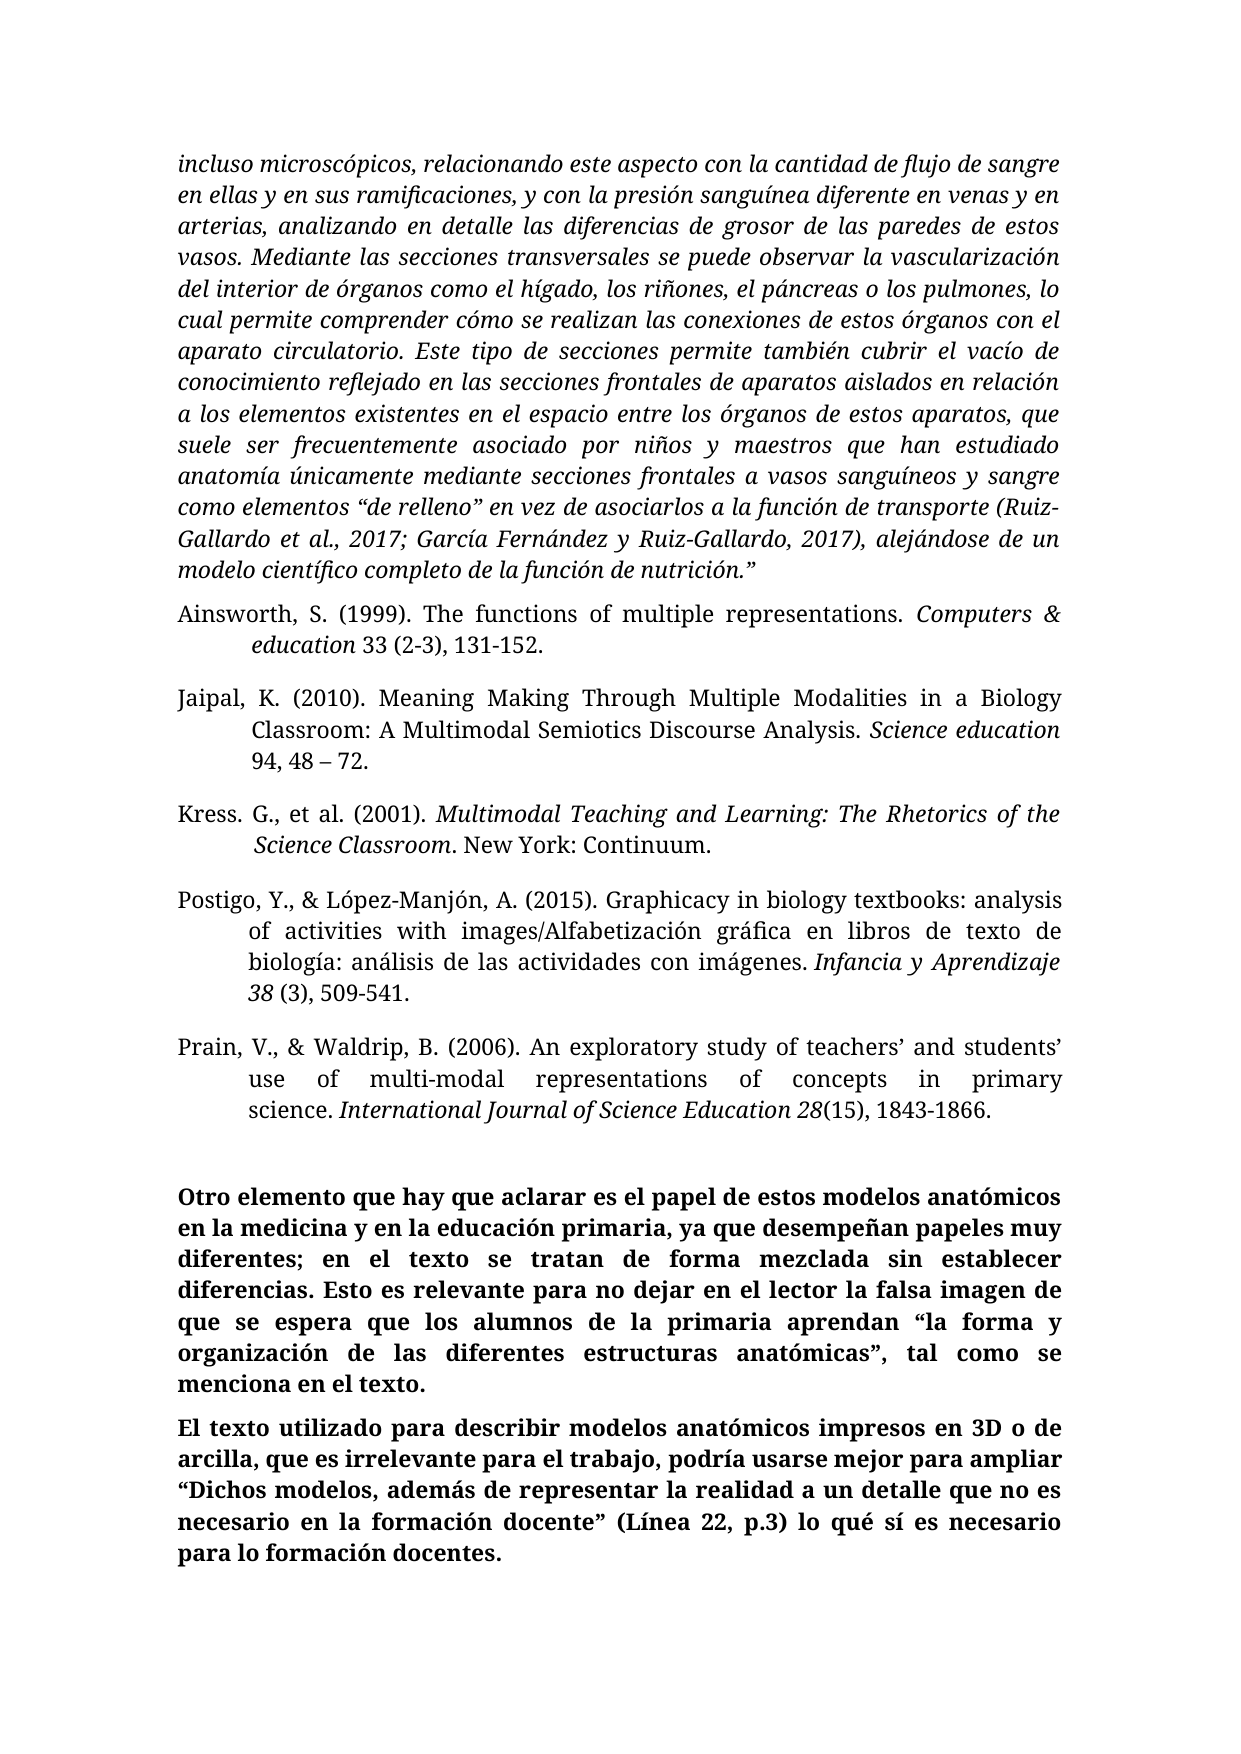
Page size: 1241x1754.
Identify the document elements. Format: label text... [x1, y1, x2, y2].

text Ainsworth, S. (1999). The functions of multiple representations. Computers & education 33 (2-3), 131-152. [177, 598, 1063, 660]
text Kress. G., et al. (2001). Multimodal Teaching and Learning: The Rhetorics of the Science Classroom. New York: Continuum. [177, 798, 1063, 861]
text Otro elemento que hay que aclarar es el papel de estos modelos anatómicos en la medicina y en la educación primaria, ya que desempeñan papeles muy diferentes; en el texto se tratan de forma mezclada sin establecer diferencias. Esto es relevante para no dejar en el lector la falsa imagen de que se espera que los alumnos de la primaria aprendan “la forma y organización de las diferentes estructuras anatómicas”, tal como se menciona en el texto. [177, 1181, 1063, 1399]
text Jaipal, K. (2010). Meaning Making Through Multiple Modalities in a Biology Classroom: A Multimodal Semiotics Discourse Analysis. Science education 94, 48 – 72. [177, 682, 1063, 776]
text Prain, V., & Waldrip, B. (2006). An exploratory study of teachers’ and students’ use of multi‐modal representations of concepts in primary science. International Journal of Science Education 28(15), 1843-1866. [177, 1031, 1063, 1125]
text incluso microscópicos, relacionando este aspecto con la cantidad de flujo de sangre en ellas y en sus ramificaciones, y con la presión sanguínea diferente en venas y en arterias, analizando en detalle las diferencias de grosor de las paredes de estos vasos. Mediante las secciones transversales se puede observar la vascularización del interior de órganos como el hígado, los riñones, el páncreas o los pulmones, lo cual permite comprender cómo se realizan las conexiones de estos órganos con el aparato circulatorio. Este tipo de secciones permite también cubrir el vacío de conocimiento reflejado en las secciones frontales de aparatos aislados en relación a los elementos existentes en el espacio entre los órganos de estos aparatos, que suele ser frecuentemente asociado por niños y maestros que han estudiado anatomía únicamente mediante secciones frontales a vasos sanguíneos y sangre como elementos “de relleno” en vez de asociarlos a la función de transporte (Ruiz-Gallardo et al., 2017; García Fernández y Ruiz-Gallardo, 2017), alejándose de un modelo científico completo de la función de nutrición.” [177, 148, 1063, 585]
text Postigo, Y., & López-Manjón, A. (2015). Graphicacy in biology textbooks: analysis of activities with images/Alfabetización gráfica en libros de texto de biología: análisis de las actividades con imágenes. Infancia y Aprendizaje 38 (3), 509-541. [177, 883, 1063, 1008]
text El texto utilizado para describir modelos anatómicos impresos en 3D o de arcilla, que es irrelevante para el trabajo, podría usarse mejor para ampliar “Dichos modelos, además de representar la realidad a un detalle que no es necesario en la formación docente” (Línea 22, p.3) lo qué sí es necesario para lo formación docentes. [177, 1412, 1063, 1568]
